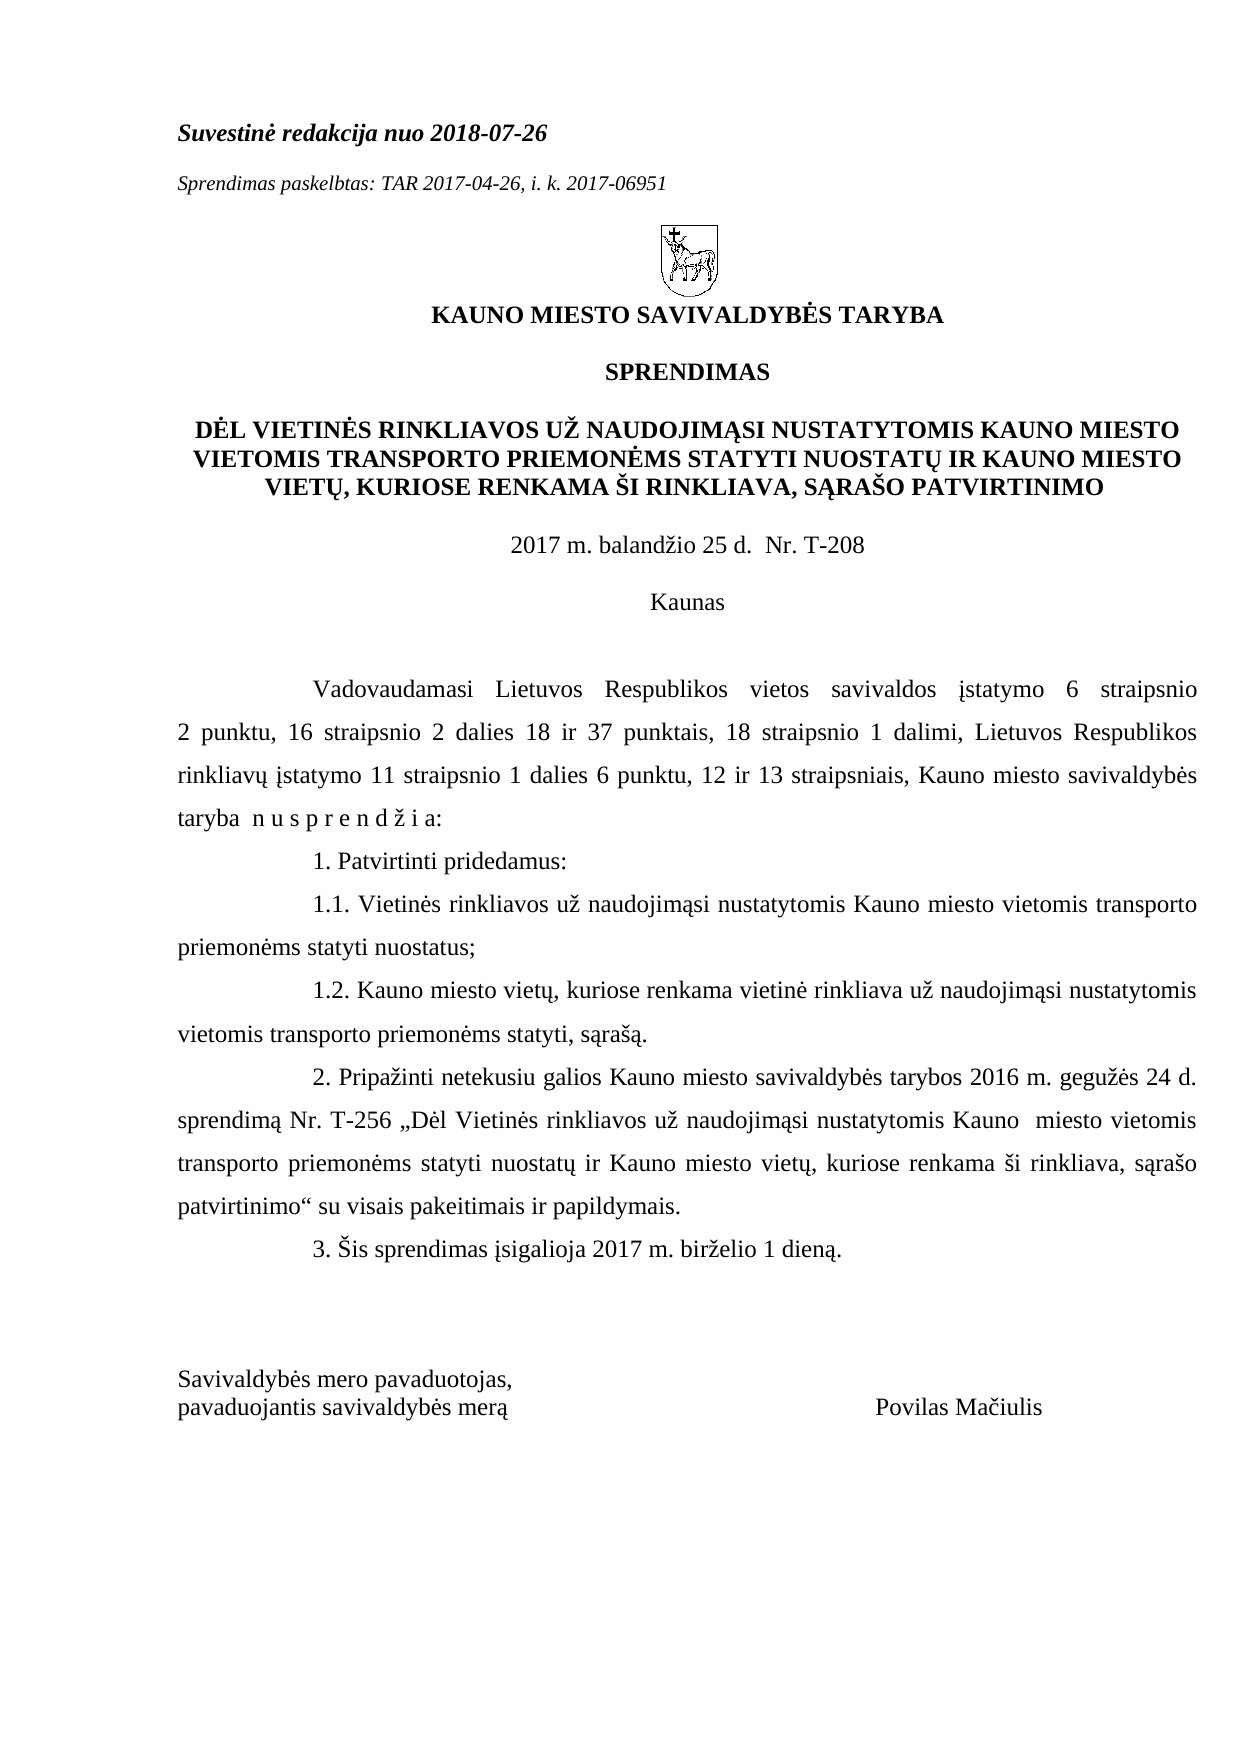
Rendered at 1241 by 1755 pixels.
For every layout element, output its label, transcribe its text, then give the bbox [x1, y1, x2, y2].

text 1.2. Kauno miesto vietų, kuriose renkama vietinė rinkliava už naudojimąsi nustatytomis vietomis transporto priemonėms statyti, sąrašą. [177, 976, 1198, 1047]
text 2. Pripažinti netekusiu galios Kauno miesto savivaldybės tarybos 2016 m. gegužės 24 d. sprendimą Nr. T-256 „Dėl Vietinės rinkliavos už naudojimąsi nustatytomis Kauno miesto vietomis transporto priemonėms statyti nuostatų ir Kauno miesto vietų, kuriose renkama ši rinkliava, sąrašo patvirtinimo“ su visais pakeitimais ir papildymais. [177, 1062, 1198, 1220]
text 3. Šis sprendimas įsigalioja 2017 m. birželio 1 dieną. [177, 1234, 1198, 1263]
text 1.1. Vietinės rinkliavos už naudojimąsi nustatytomis Kauno miesto vietomis transporto priemonėms statyti nuostatus; [177, 889, 1198, 961]
text DĖL VIETINĖS RINKLIAVOS UŽ NAUDOJIMĄSI NUSTATYTOMIS KAUNO MIESTO VIETOMIS TRANSPORTO PRIEMONĖMS STATYTI NUOSTATŲ IR KAUNO MIESTO VIETŲ, KURIOSE RENKAMA ŠI RINKLIAVA, SĄRAŠO PATVIRTINIMO [177, 415, 1198, 501]
text Vadovaudamasi Lietuvos Respublikos vietos savivaldos įstatymo 6 straipsnio 2 punktu, 16 straipsnio 2 dalies 18 ir 37 punktais, 18 straipsnio 1 dalimi, Lietuvos Respublikos rinkliavų įstatymo 11 straipsnio 1 dalies 6 punktu, 12 ir 13 straipsniais, Kauno miesto savivaldybės taryba n u s p r e n d ž i a: [177, 674, 1198, 832]
text pavaduojantis savivaldybės merą Povilas Mačiulis [177, 1392, 1198, 1421]
text Sprendimas paskelbtas: TAR 2017-04-26, i. k. 2017-06951 [177, 171, 1198, 195]
text Kaunas [177, 587, 1198, 616]
text Suvestinė redakcija nuo 2018-07-26 [177, 118, 1198, 147]
text KAUNO MIESTO SAVIVALDYBĖS TARYBA [177, 300, 1198, 329]
text 2017 m. balandžio 25 d. Nr. T-208 [177, 530, 1198, 559]
text Savivaldybės mero pavaduotojas, [177, 1364, 1198, 1392]
text 1. Patvirtinti pridedamus: [177, 846, 1198, 875]
text SPRENDIMAS [177, 357, 1198, 386]
